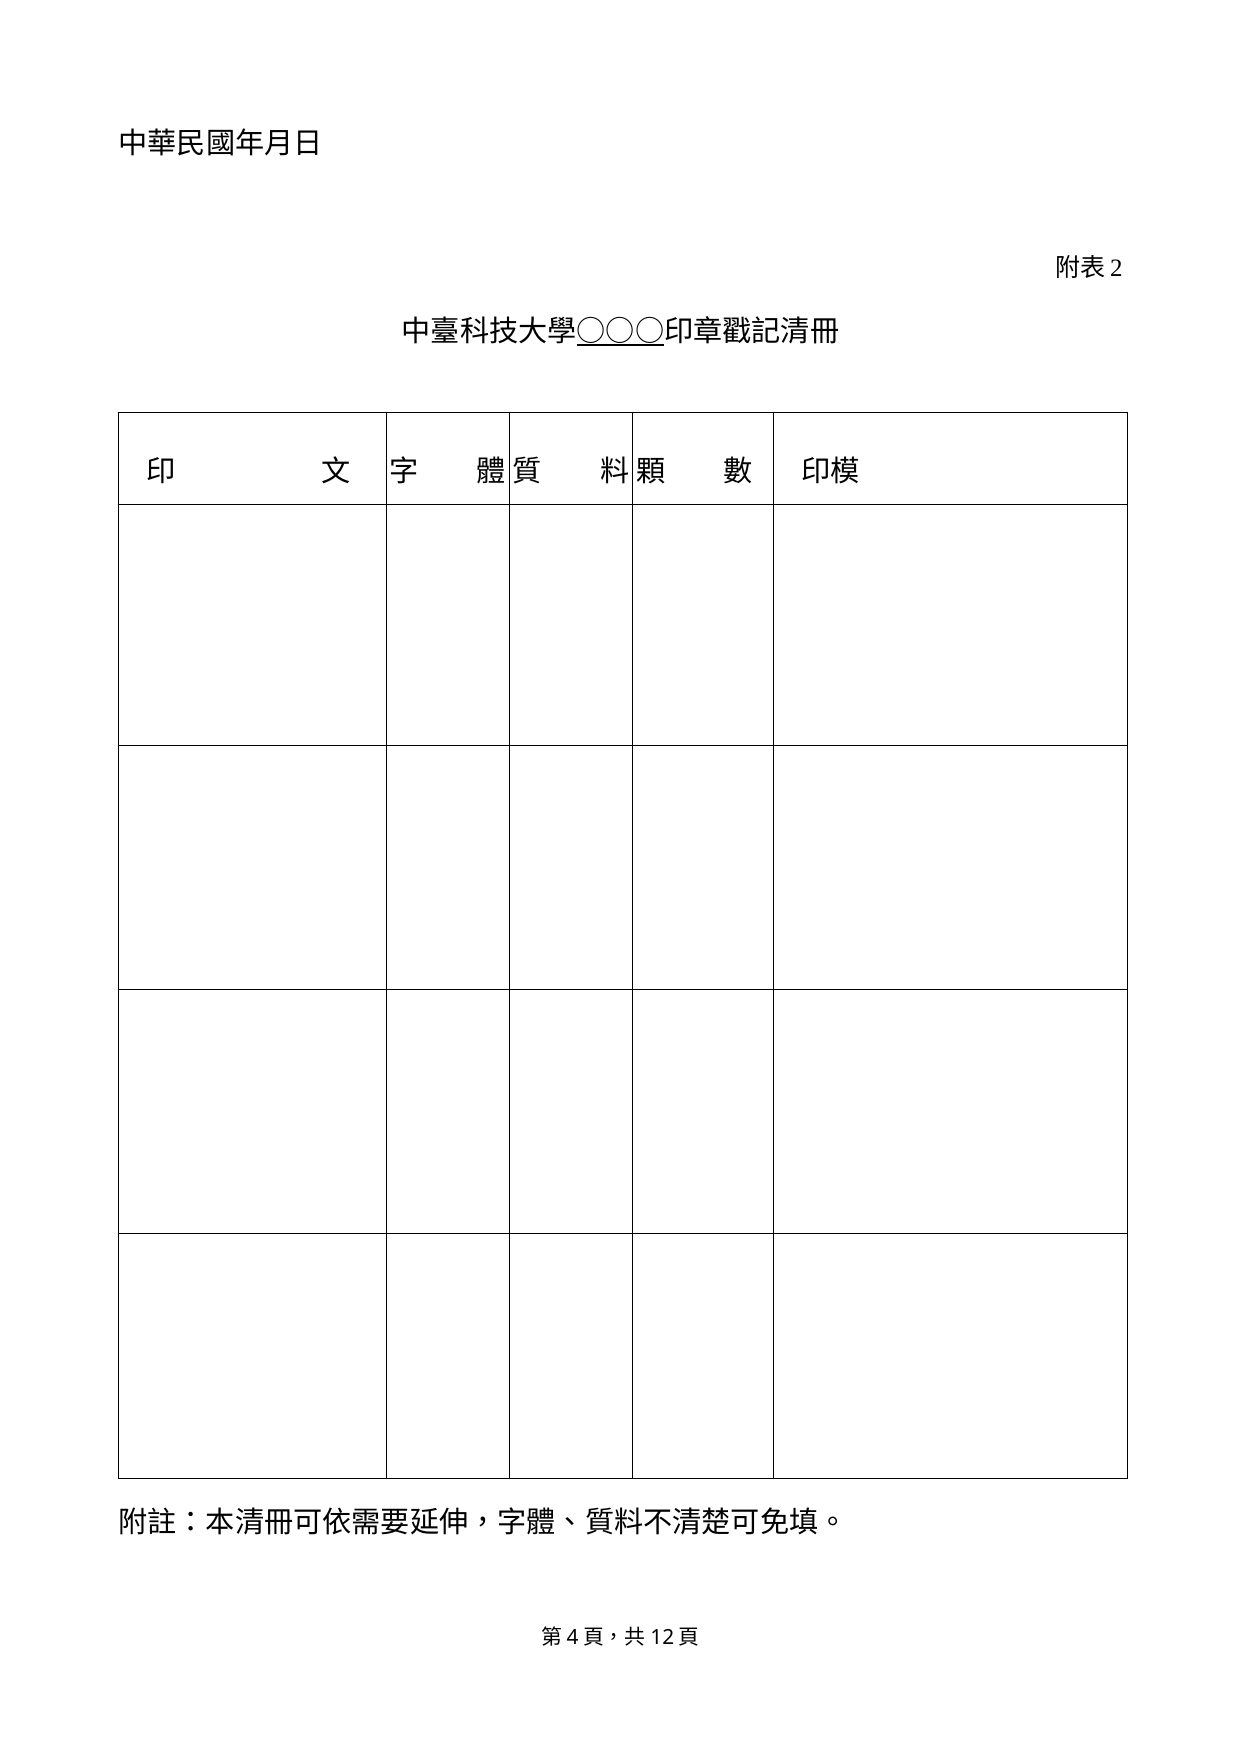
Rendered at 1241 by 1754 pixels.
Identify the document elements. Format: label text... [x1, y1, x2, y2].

text 附註：本清冊可依需要延伸，字體、質料不清楚可免填。 [118, 1479, 1122, 1541]
table_cell [633, 505, 773, 744]
table_cell [774, 990, 1127, 1233]
table_cell [633, 1234, 773, 1477]
text 中華民國年月日 [118, 99, 1122, 162]
table_header 印 文 [119, 413, 386, 503]
table_cell [119, 505, 386, 744]
table_header 質 料 [510, 413, 632, 503]
table_header 印模 [774, 413, 1127, 503]
table_cell [774, 746, 1127, 989]
text 中臺科技大學○○○印章戳記清冊 [118, 287, 1122, 349]
table_cell [387, 990, 509, 1233]
table_cell [119, 990, 386, 1233]
table_cell [387, 505, 509, 744]
table_cell [387, 1234, 509, 1477]
table_header 字 體 [387, 413, 509, 503]
table_cell [633, 990, 773, 1233]
text 附表2 [118, 224, 1122, 287]
table_cell [510, 990, 632, 1233]
table_header 顆 數 [633, 413, 773, 503]
table_cell [119, 746, 386, 989]
table_cell [387, 746, 509, 989]
table_cell [774, 1234, 1127, 1477]
table_cell [119, 1234, 386, 1477]
table_cell [510, 505, 632, 744]
table_cell [774, 505, 1127, 744]
table_cell [510, 1234, 632, 1477]
table_cell [633, 746, 773, 989]
table_cell [510, 746, 632, 989]
